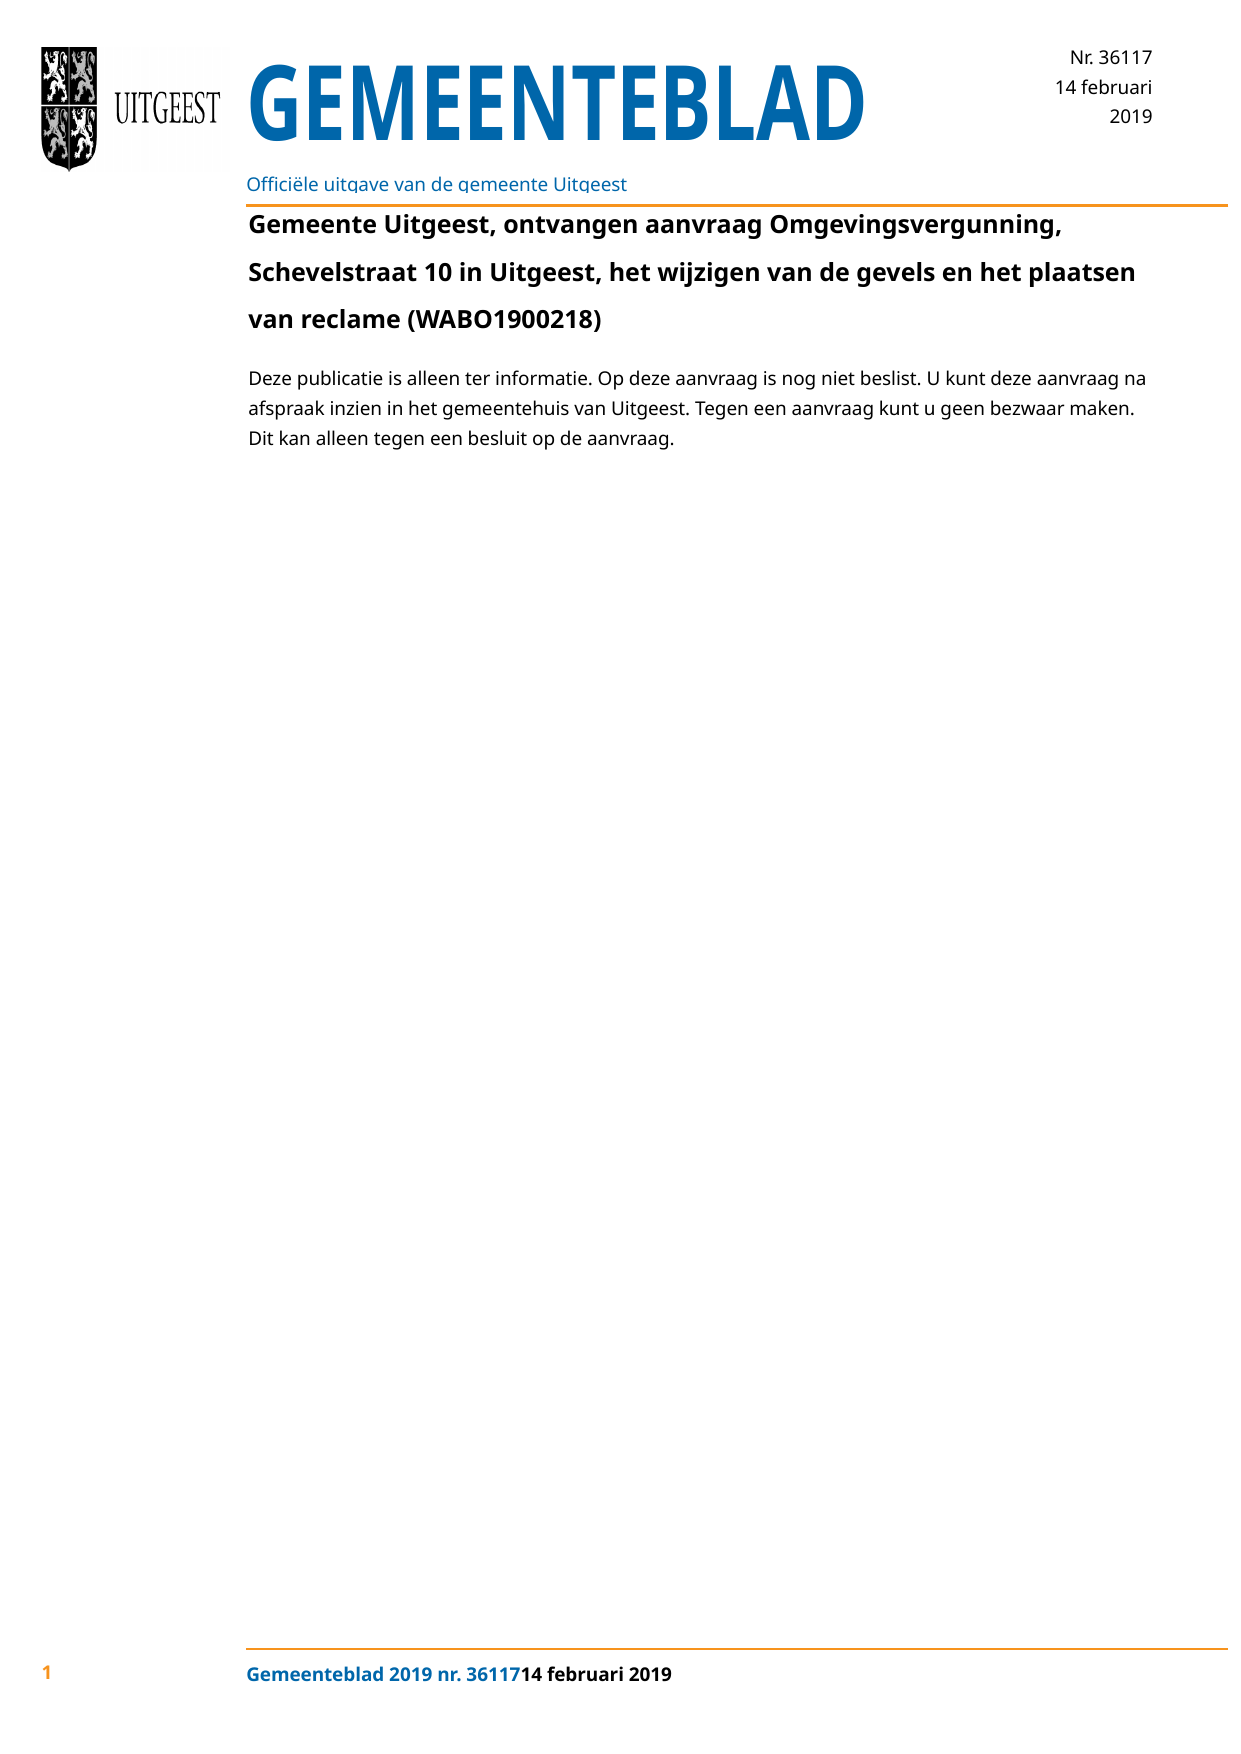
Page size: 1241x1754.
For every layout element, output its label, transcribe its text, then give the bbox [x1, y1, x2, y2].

picture [41, 47, 231, 172]
text Deze publicatie is alleen ter informatie. Op deze aanvraag is nog niet beslist. U kunt deze aanvraag na afspraak inzien in het gemeentehuis van Uitgeest. Tegen een aanvraag kunt u geen bezwaar maken. Dit kan alleen tegen een besluit op de aanvraag. [248, 366, 1152, 450]
text Gemeente Uitgeest, ontvangen aanvraag Omgevingsvergunning, Schevelstraat 10 in Uitgeest, het wijzigen van de gevels en het plaatsen van reclame (WABO1900218) [248, 207, 1152, 336]
